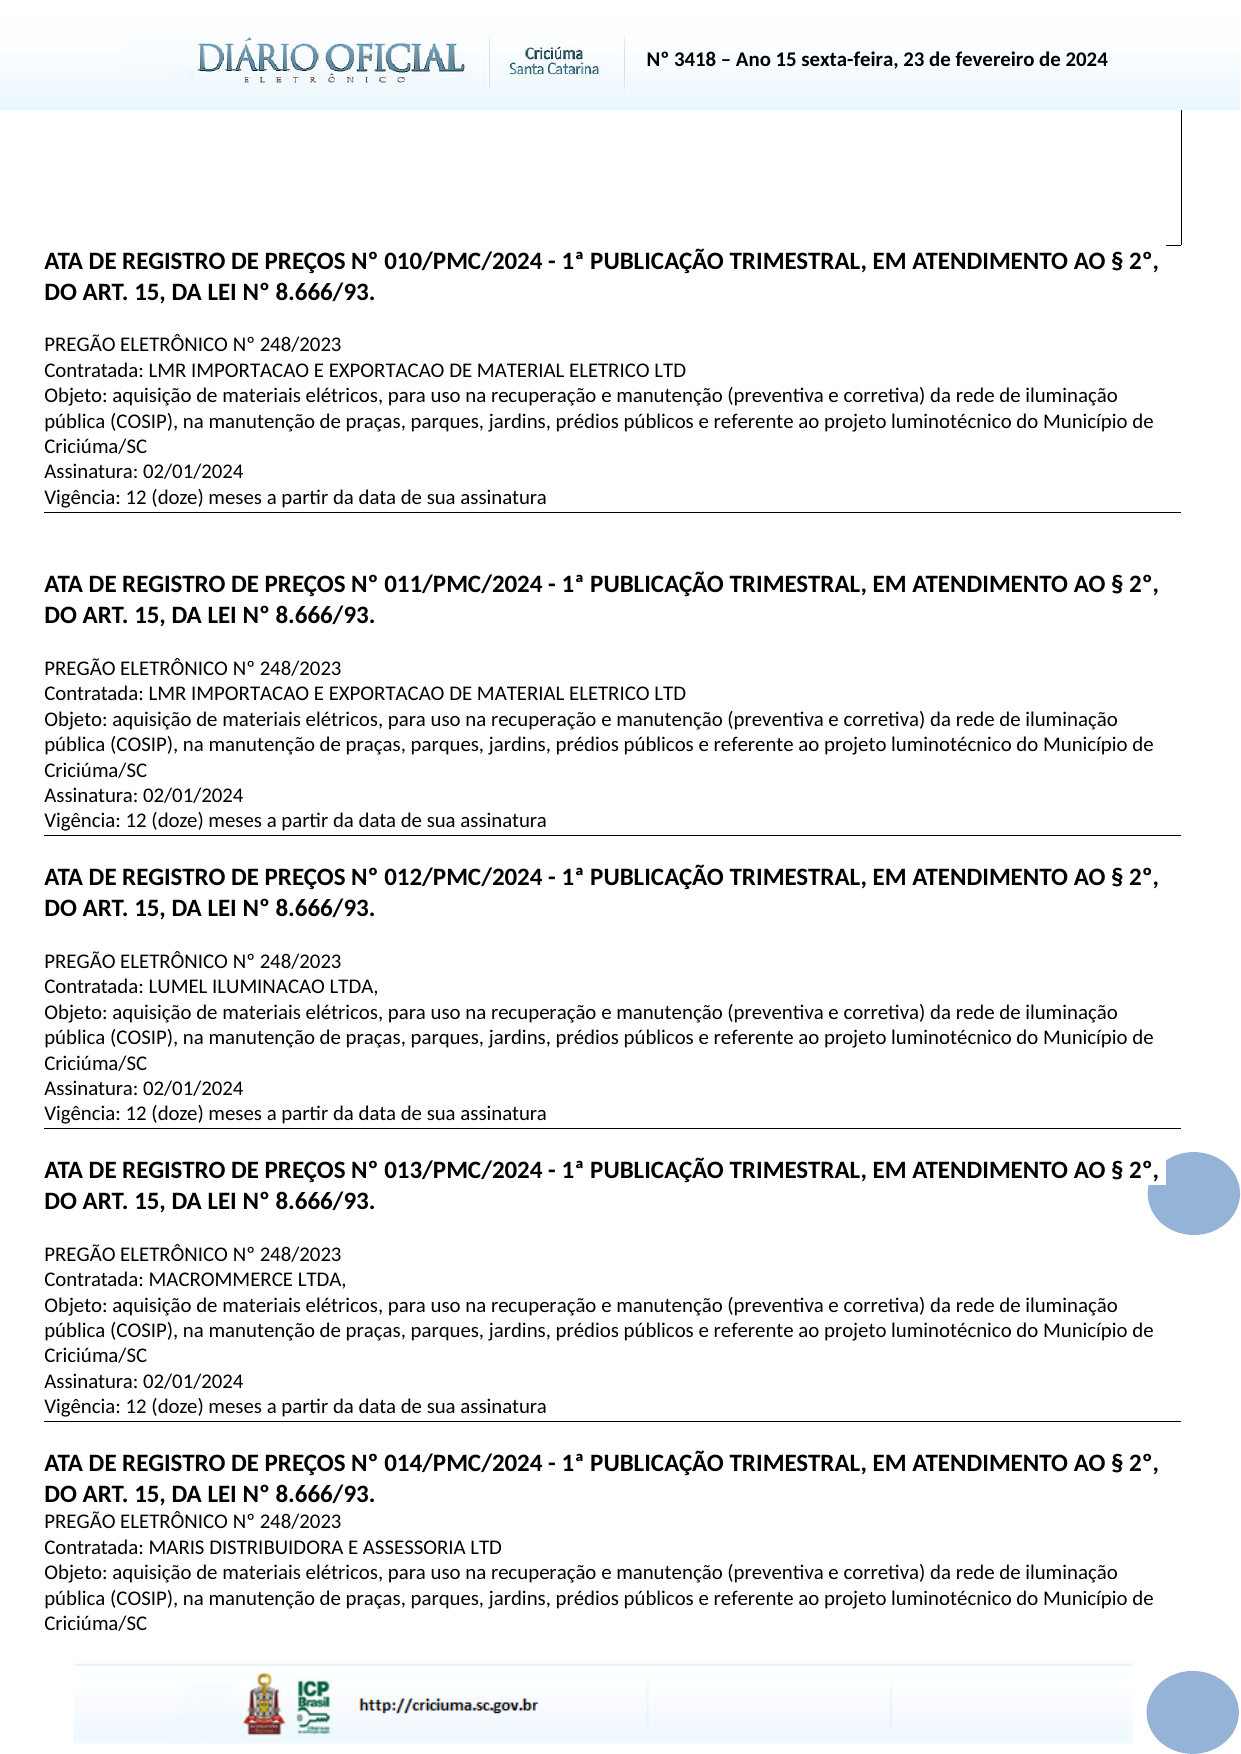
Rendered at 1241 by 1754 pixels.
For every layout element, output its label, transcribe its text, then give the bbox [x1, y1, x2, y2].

text PREGÃO ELETRÔNICO Nº 248/2023 [44, 655, 1181, 681]
text Assinatura: 02/01/2024 [44, 1368, 1181, 1393]
text Objeto: aquisição de materiais elétricos, para uso na recuperação e manutenção (preventiva e corretiva) da rede de iluminação pública (COSIP), na manutenção de praças, parques, jardins, prédios públicos e referente ao projeto luminotécnico do Município de Criciúma/SC [44, 382, 1181, 459]
text Objeto: aquisição de materiais elétricos, para uso na recuperação e manutenção (preventiva e corretiva) da rede de iluminação pública (COSIP), na manutenção de praças, parques, jardins, prédios públicos e referente ao projeto luminotécnico do Município de Criciúma/SC [44, 1292, 1181, 1368]
text PREGÃO ELETRÔNICO Nº 248/2023 [44, 948, 1181, 973]
text PREGÃO ELETRÔNICO Nº 248/2023 [44, 1241, 1181, 1266]
text Contratada: MACROMMERCE LTDA, [44, 1266, 1181, 1292]
text PREGÃO ELETRÔNICO Nº 248/2023 [44, 332, 1181, 357]
text ATA DE REGISTRO DE PREÇOS Nº 012/PMC/2024 - 1ª PUBLICAÇÃO TRIMESTRAL, EM ATENDIMENTO AO § 2º, DO ART. 15, DA LEI Nº 8.666/93. [44, 862, 1181, 923]
text PREGÃO ELETRÔNICO Nº 248/2023 [44, 1508, 1181, 1534]
text Assinatura: 02/01/2024 [44, 1075, 1181, 1101]
text Objeto: aquisição de materiais elétricos, para uso na recuperação e manutenção (preventiva e corretiva) da rede de iluminação pública (COSIP), na manutenção de praças, parques, jardins, prédios públicos e referente ao projeto luminotécnico do Município de Criciúma/SC [44, 706, 1181, 782]
text Contratada: MARIS DISTRIBUIDORA E ASSESSORIA LTD [44, 1534, 1181, 1559]
text Contratada: LMR IMPORTACAO E EXPORTACAO DE MATERIAL ELETRICO LTD [44, 681, 1181, 706]
text ATA DE REGISTRO DE PREÇOS Nº 011/PMC/2024 - 1ª PUBLICAÇÃO TRIMESTRAL, EM ATENDIMENTO AO § 2º, DO ART. 15, DA LEI Nº 8.666/93. [44, 569, 1181, 630]
text ATA DE REGISTRO DE PREÇOS Nº 013/PMC/2024 - 1ª PUBLICAÇÃO TRIMESTRAL, EM ATENDIMENTO AO § 2º, DO ART. 15, DA LEI Nº 8.666/93. [44, 1154, 1176, 1216]
text Contratada: LUMEL ILUMINACAO LTDA, [44, 973, 1181, 999]
text ATA DE REGISTRO DE PREÇOS Nº 014/PMC/2024 - 1ª PUBLICAÇÃO TRIMESTRAL, EM ATENDIMENTO AO § 2º, DO ART. 15, DA LEI Nº 8.666/93. [44, 1447, 1181, 1508]
text Assinatura: 02/01/2024 [44, 782, 1181, 808]
text Contratada: LMR IMPORTACAO E EXPORTACAO DE MATERIAL ELETRICO LTD [44, 357, 1181, 382]
text Objeto: aquisição de materiais elétricos, para uso na recuperação e manutenção (preventiva e corretiva) da rede de iluminação pública (COSIP), na manutenção de praças, parques, jardins, prédios públicos e referente ao projeto luminotécnico do Município de Criciúma/SC [44, 999, 1181, 1075]
text Assinatura: 02/01/2024 [44, 459, 1181, 484]
text Objeto: aquisição de materiais elétricos, para uso na recuperação e manutenção (preventiva e corretiva) da rede de iluminação pública (COSIP), na manutenção de praças, parques, jardins, prédios públicos e referente ao projeto luminotécnico do Município de Criciúma/SC [44, 1559, 1181, 1636]
text ATA DE REGISTRO DE PREÇOS Nº 010/PMC/2024 - 1ª PUBLICAÇÃO TRIMESTRAL, EM ATENDIMENTO AO § 2º, DO ART. 15, DA LEI Nº 8.666/93. [44, 245, 1181, 306]
text Vigência: 12 (doze) meses a partir da data de sua assinatura [44, 1393, 1181, 1421]
text Vigência: 12 (doze) meses a partir da data de sua assinatura [44, 484, 1181, 512]
text Vigência: 12 (doze) meses a partir da data de sua assinatura [44, 1101, 1181, 1128]
text Vigência: 12 (doze) meses a partir da data de sua assinatura [44, 808, 1181, 835]
